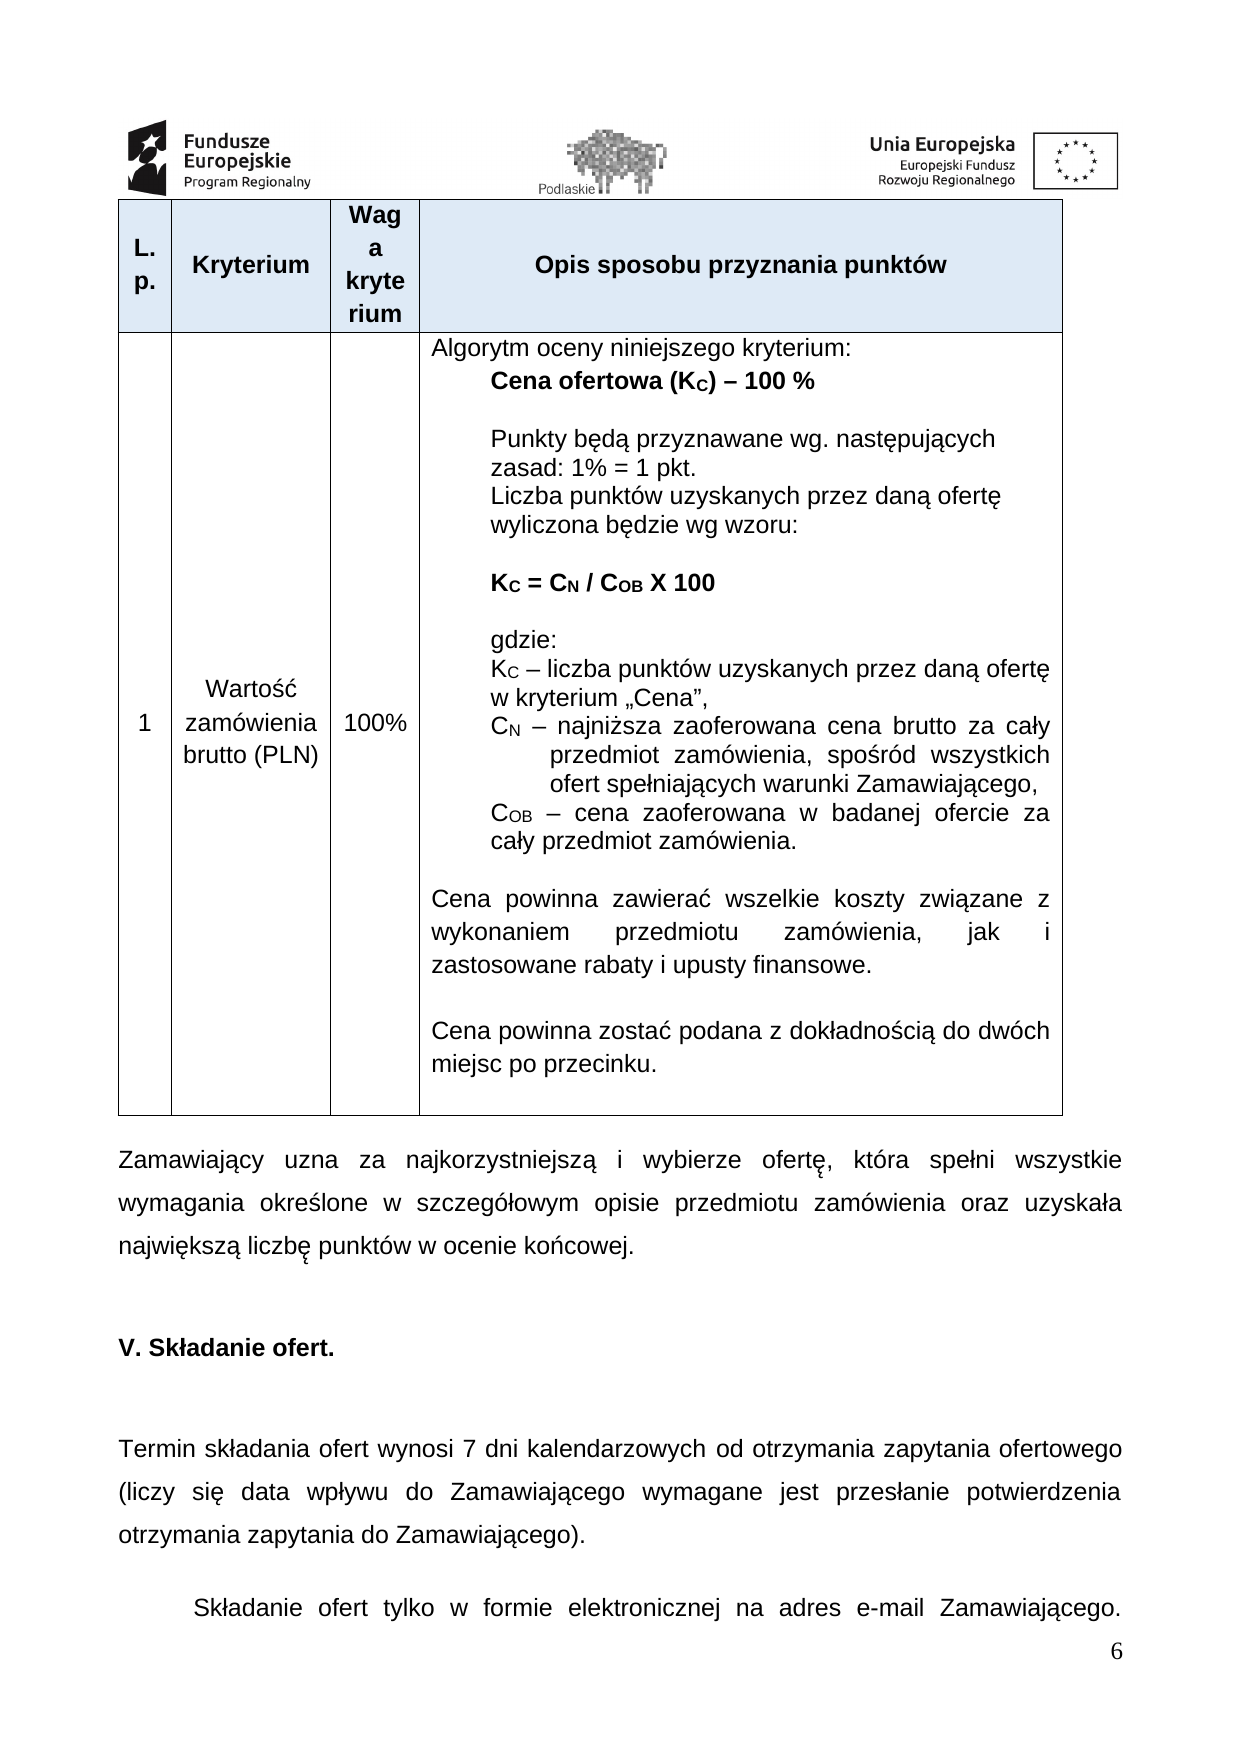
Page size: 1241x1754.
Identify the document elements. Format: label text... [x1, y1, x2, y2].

list Składanie ofert tylko w formie elektronicznej na adres e-mail Zamawiającego. [118, 1593, 1123, 1622]
table_cell 100% [331, 333, 419, 1115]
text V. Składanie ofert. [118, 1333, 1123, 1362]
table_header Waga kryterium [331, 200, 419, 332]
text Termin składania ofert wynosi 7 dni kalendarzowych od otrzymania zapytania ofertowego (liczy się data wpływu do Zamawiającego wymagane jest przesłanie potwierdzenia otrzymania zapytania do Zamawiającego). [118, 1434, 1123, 1549]
table_cell Algorytm oceny niniejszego kryterium: Cena ofertowa (KC) – 100 % Punkty będą przyznawane wg. następujących zasad: 1% = 1 pkt. Liczba punktów uzyskanych przez daną ofertę wyliczona będzie wg wzoru: KC = CN / COB X 100 gdzie: KC – liczba punktów uzyskanych przez daną ofertę w kryterium „Cena”, CN – najniższa zaoferowana cena brutto za cały przedmiot zamówienia, spośród wszystkich ofert spełniających warunki Zamawiającego, COB – cena zaoferowana w badanej ofercie za cały przedmiot zamówienia. Cena powinna zawierać wszelkie koszty związane z wykonaniem przedmiotu zamówienia, jak i zastosowane rabaty i upusty finansowe. Cena powinna zostać podana z dokładnością do dwóch miejsc po przecinku. [420, 333, 1062, 1115]
table_header Kryterium [172, 200, 330, 332]
text Zamawiający uzna za najkorzystniejszą i wybierze ofertę̨, która spełni wszystkie wymagania określone w szczegółowym opisie przedmiotu zamówienia oraz uzyskała największą liczbę̨ punktów w ocenie końcowej. [118, 1145, 1123, 1260]
table_cell Wartość zamówienia brutto (PLN) [172, 333, 330, 1115]
table_header Opis sposobu przyznania punktów [420, 200, 1062, 332]
table_header L.p. [119, 200, 171, 332]
table_cell 1 [119, 333, 171, 1115]
